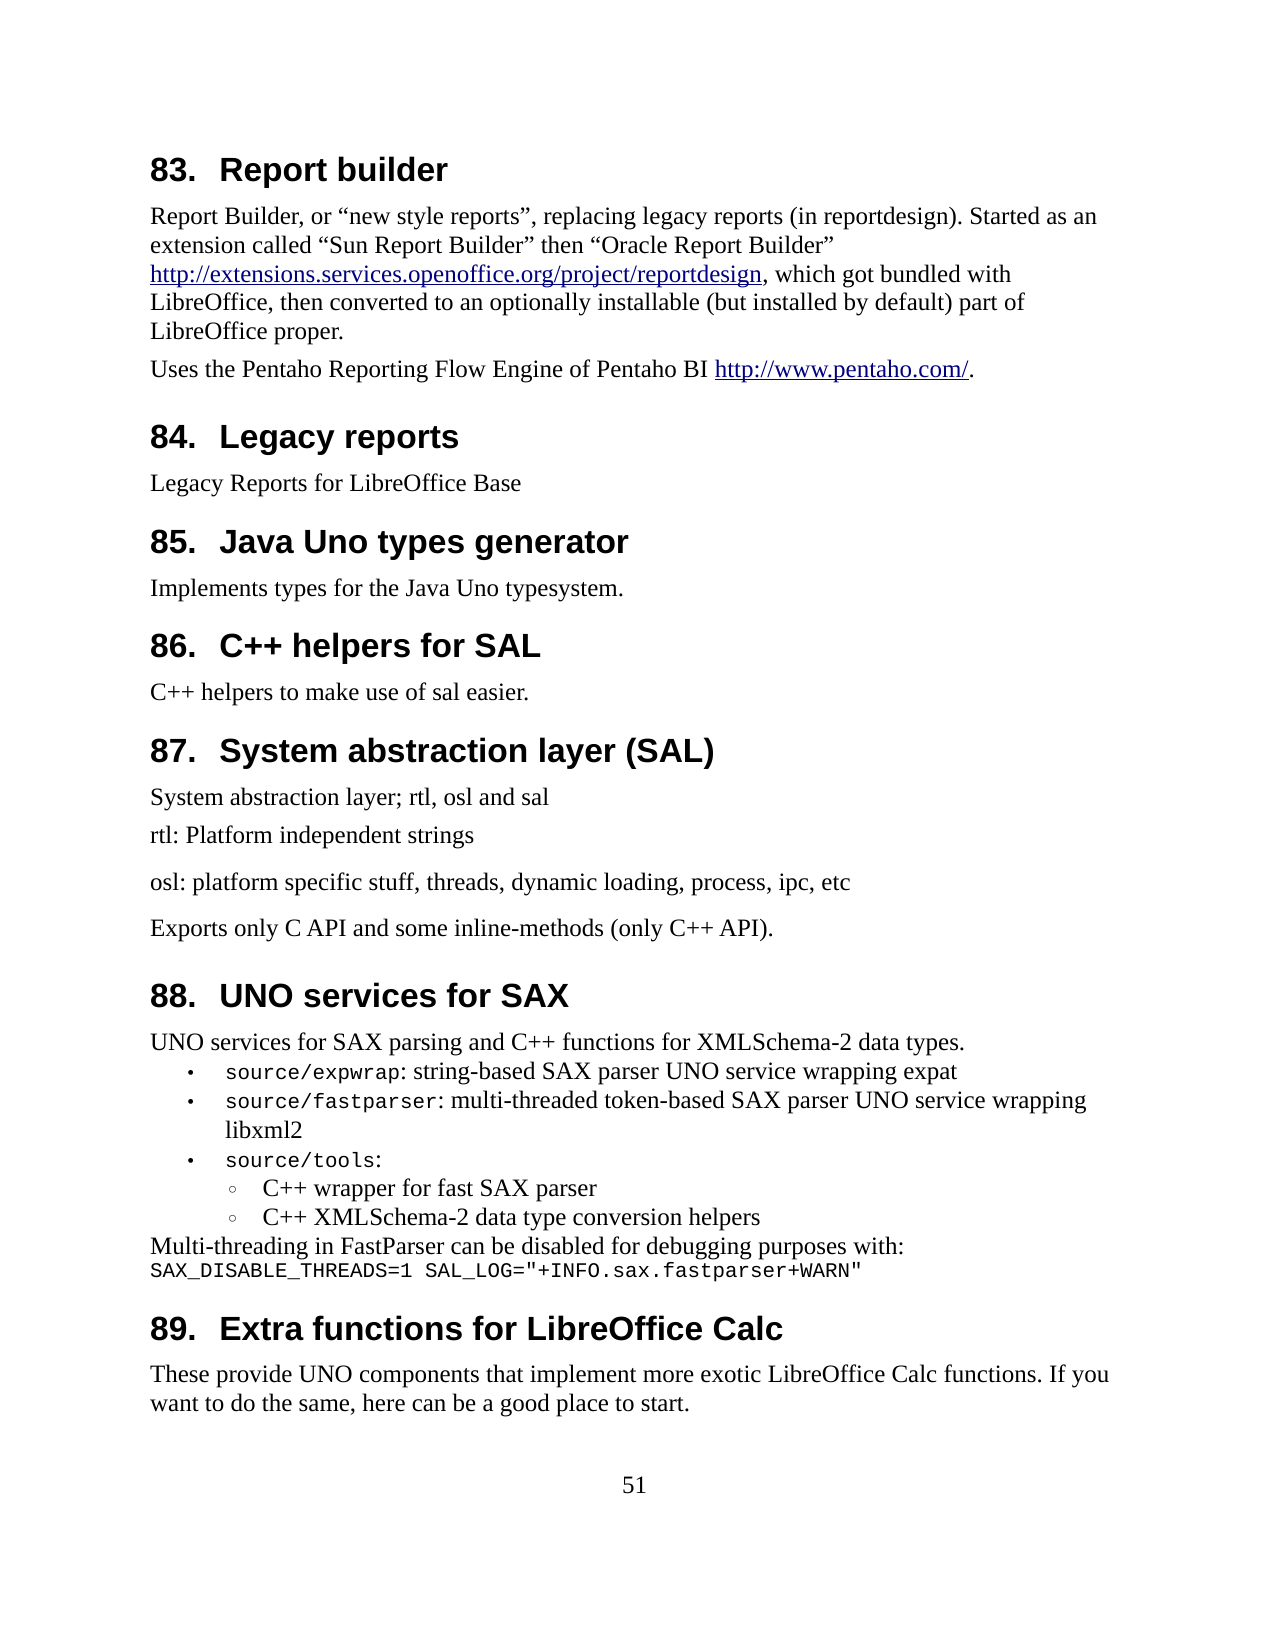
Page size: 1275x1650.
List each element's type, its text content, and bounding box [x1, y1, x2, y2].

subtitle Java Uno types generator [150, 521, 1125, 560]
subtitle UNO services for SAX [150, 976, 1125, 1015]
text Multi-threading in FastParser can be disabled for debugging purposes with: [150, 1231, 1125, 1260]
text osl: platform specific stuff, threads, dynamic loading, process, ipc, etc [150, 867, 1125, 896]
text Legacy Reports for LibreOffice Base [150, 468, 1125, 496]
text Implements types for the Java Uno typesystem. [150, 573, 1125, 601]
list C++ wrapper for fast SAX parser [225, 1173, 1125, 1202]
list source/expwrap: string-based SAX parser UNO service wrapping expat [187, 1056, 1125, 1086]
list C++ XMLSchema-2 data type conversion helpers [225, 1202, 1125, 1231]
subtitle C++ helpers for SAL [150, 626, 1125, 665]
text C++ helpers to make use of sal easier. [150, 677, 1125, 706]
list source/tools: [187, 1144, 1125, 1173]
subtitle System abstraction layer (SAL) [150, 731, 1125, 770]
subtitle Report builder [150, 150, 1125, 189]
text Report Builder, or “new style reports”, replacing legacy reports (in reportdesign). Started as an extension called “Sun Report Builder” then “Oracle Report Builder” http://extensions.services.openoffice.org/project/reportdesign, which got bundled with LibreOffice, then converted to an optionally installable (but installed by default) part of LibreOffice proper. [150, 201, 1125, 345]
subtitle Legacy reports [150, 417, 1125, 455]
text Uses the Pentaho Reporting Flow Engine of Pentaho BI http://www.pentaho.com/. [150, 354, 1125, 383]
text System abstraction layer; rtl, osl and sal [150, 782, 1125, 811]
text Exports only C API and some inline-methods (only C++ API). [150, 913, 1125, 942]
text rtl: Platform independent strings [150, 820, 1125, 849]
list source/fastparser: multi-threaded token-based SAX parser UNO service wrapping libxml2 [187, 1086, 1125, 1144]
text SAX_DISABLE_THREADS=1 SAL_LOG="+INFO.sax.fastparser+WARN" [150, 1260, 1125, 1283]
text UNO services for SAX parsing and C++ functions for XMLSchema-2 data types. [150, 1027, 1125, 1056]
subtitle Extra functions for LibreOffice Calc [150, 1308, 1125, 1347]
text These provide UNO components that implement more exotic LibreOffice Calc functions. If you want to do the same, here can be a good place to start. [150, 1359, 1125, 1417]
